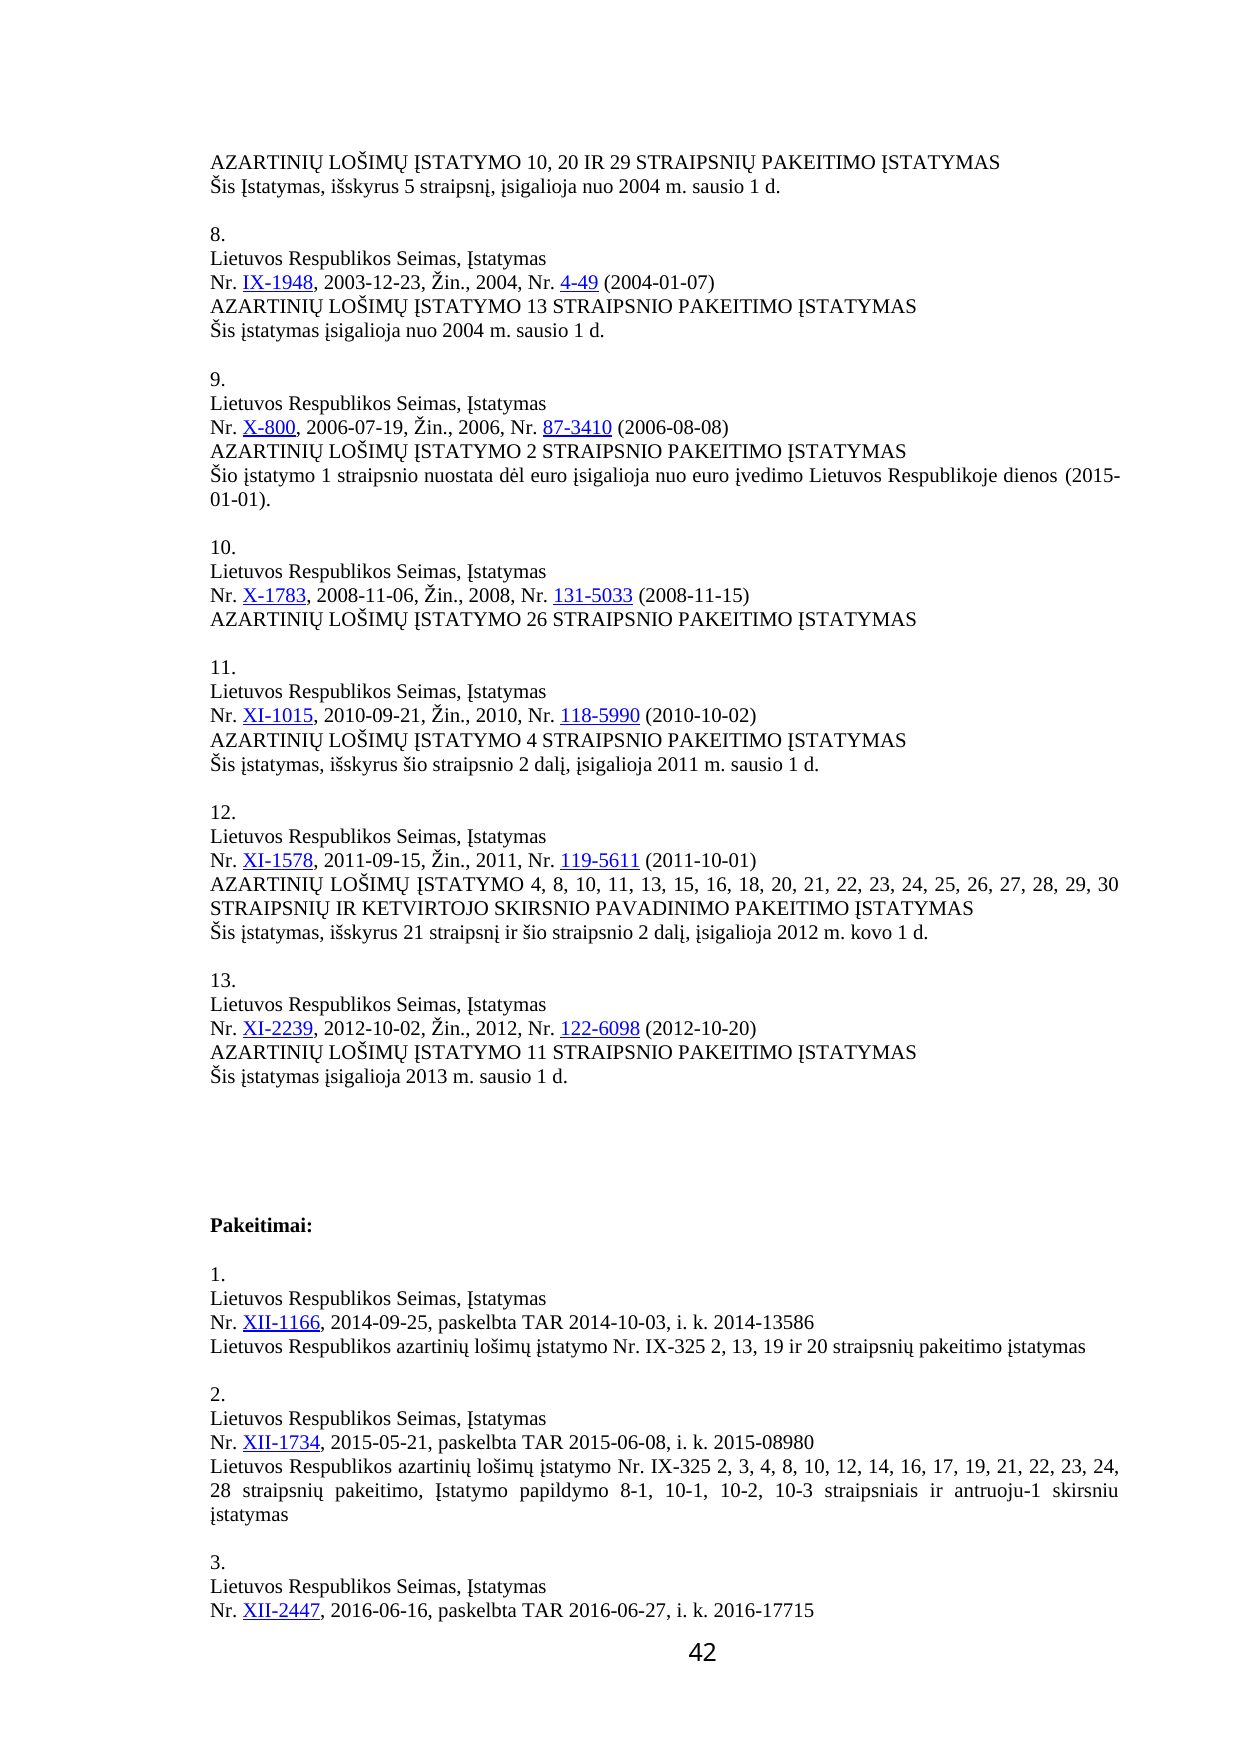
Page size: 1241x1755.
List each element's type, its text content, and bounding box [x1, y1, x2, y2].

text Pakeitimai: [210, 1213, 1120, 1237]
text AZARTINIŲ LOŠIMŲ ĮSTATYMO 13 STRAIPSNIO PAKEITIMO ĮSTATYMAS [210, 294, 1120, 318]
text AZARTINIŲ LOŠIMŲ ĮSTATYMO 4, 8, 10, 11, 13, 15, 16, 18, 20, 21, 22, 23, 24, 25, 26, 27, 28, 29, 30 STRAIPSNIŲ IR KETVIRTOJO SKIRSNIO PAVADINIMO PAKEITIMO ĮSTATYMAS [210, 872, 1120, 920]
text 8. [210, 222, 1120, 246]
text Lietuvos Respublikos Seimas, Įstatymas [210, 1286, 1120, 1310]
text Lietuvos Respublikos azartinių lošimų įstatymo Nr. IX-325 2, 13, 19 ir 20 straipsnių pakeitimo įstatymas [210, 1334, 1120, 1358]
text 1. [210, 1262, 1120, 1286]
text Lietuvos Respublikos Seimas, Įstatymas [210, 824, 1120, 848]
text Nr. XII-1734, 2015-05-21, paskelbta TAR 2015-06-08, i. k. 2015-08980 [210, 1430, 1120, 1454]
text Šis įstatymas įsigalioja 2013 m. sausio 1 d. [210, 1064, 1126, 1088]
text Nr. IX-1948, 2003-12-23, Žin., 2004, Nr. 4-49 (2004-01-07) [210, 270, 1120, 294]
text Lietuvos Respublikos Seimas, Įstatymas [210, 1574, 1120, 1598]
text 12. [210, 800, 1120, 824]
text AZARTINIŲ LOŠIMŲ ĮSTATYMO 4 STRAIPSNIO PAKEITIMO ĮSTATYMAS [210, 727, 1120, 752]
text 3. [210, 1550, 1120, 1574]
text Lietuvos Respublikos Seimas, Įstatymas [210, 246, 1120, 270]
text 2. [210, 1382, 1120, 1406]
text Lietuvos Respublikos Seimas, Įstatymas [210, 559, 1120, 583]
text Nr. XI-1015, 2010-09-21, Žin., 2010, Nr. 118-5990 (2010-10-02) [210, 703, 1120, 727]
text Nr. XI-2239, 2012-10-02, Žin., 2012, Nr. 122-6098 (2012-10-20) [210, 1016, 1126, 1040]
text AZARTINIŲ LOŠIMŲ ĮSTATYMO 2 STRAIPSNIO PAKEITIMO ĮSTATYMAS [210, 439, 1120, 463]
text Šis įstatymas, išskyrus šio straipsnio 2 dalį, įsigalioja 2011 m. sausio 1 d. [210, 752, 1120, 776]
text 9. [210, 367, 1120, 391]
text 10. [210, 535, 1120, 559]
text 11. [210, 655, 1120, 679]
text Lietuvos Respublikos azartinių lošimų įstatymo Nr. IX-325 2, 3, 4, 8, 10, 12, 14, 16, 17, 19, 21, 22, 23, 24, 28 straipsnių pakeitimo, Įstatymo papildymo 8-1, 10-1, 10-2, 10-3 straipsniais ir antruoju-1 skirsniu įstatymas [210, 1454, 1120, 1526]
text Lietuvos Respublikos Seimas, Įstatymas [210, 679, 1120, 703]
text Lietuvos Respublikos Seimas, Įstatymas [210, 1406, 1120, 1430]
text AZARTINIŲ LOŠIMŲ ĮSTATYMO 11 STRAIPSNIO PAKEITIMO ĮSTATYMAS [210, 1040, 1126, 1064]
text AZARTINIŲ LOŠIMŲ ĮSTATYMO 10, 20 IR 29 STRAIPSNIŲ PAKEITIMO ĮSTATYMAS [210, 150, 1120, 174]
text Nr. XII-1166, 2014-09-25, paskelbta TAR 2014-10-03, i. k. 2014-13586 [210, 1310, 1120, 1334]
text Lietuvos Respublikos Seimas, Įstatymas [210, 391, 1120, 415]
text Nr. XI-1578, 2011-09-15, Žin., 2011, Nr. 119-5611 (2011-10-01) [210, 848, 1120, 872]
text Nr. X-1783, 2008-11-06, Žin., 2008, Nr. 131-5033 (2008-11-15) [210, 583, 1120, 607]
text Šio įstatymo 1 straipsnio nuostata dėl euro įsigalioja nuo euro įvedimo Lietuvos Respublikoje dienos (2015-01-01). [210, 463, 1120, 511]
text Šis įstatymas, išskyrus 21 straipsnį ir šio straipsnio 2 dalį, įsigalioja 2012 m. kovo 1 d. [210, 920, 1120, 944]
text Nr. XII-2447, 2016-06-16, paskelbta TAR 2016-06-27, i. k. 2016-17715 [210, 1598, 1120, 1622]
text Šis įstatymas įsigalioja nuo 2004 m. sausio 1 d. [210, 318, 1120, 342]
text AZARTINIŲ LOŠIMŲ ĮSTATYMO 26 STRAIPSNIO PAKEITIMO ĮSTATYMAS [210, 607, 1120, 631]
text 13. [210, 968, 1126, 992]
text Šis Įstatymas, išskyrus 5 straipsnį, įsigalioja nuo 2004 m. sausio 1 d. [210, 174, 1120, 198]
text Lietuvos Respublikos Seimas, Įstatymas [210, 992, 1126, 1016]
text Nr. X-800, 2006-07-19, Žin., 2006, Nr. 87-3410 (2006-08-08) [210, 415, 1120, 439]
